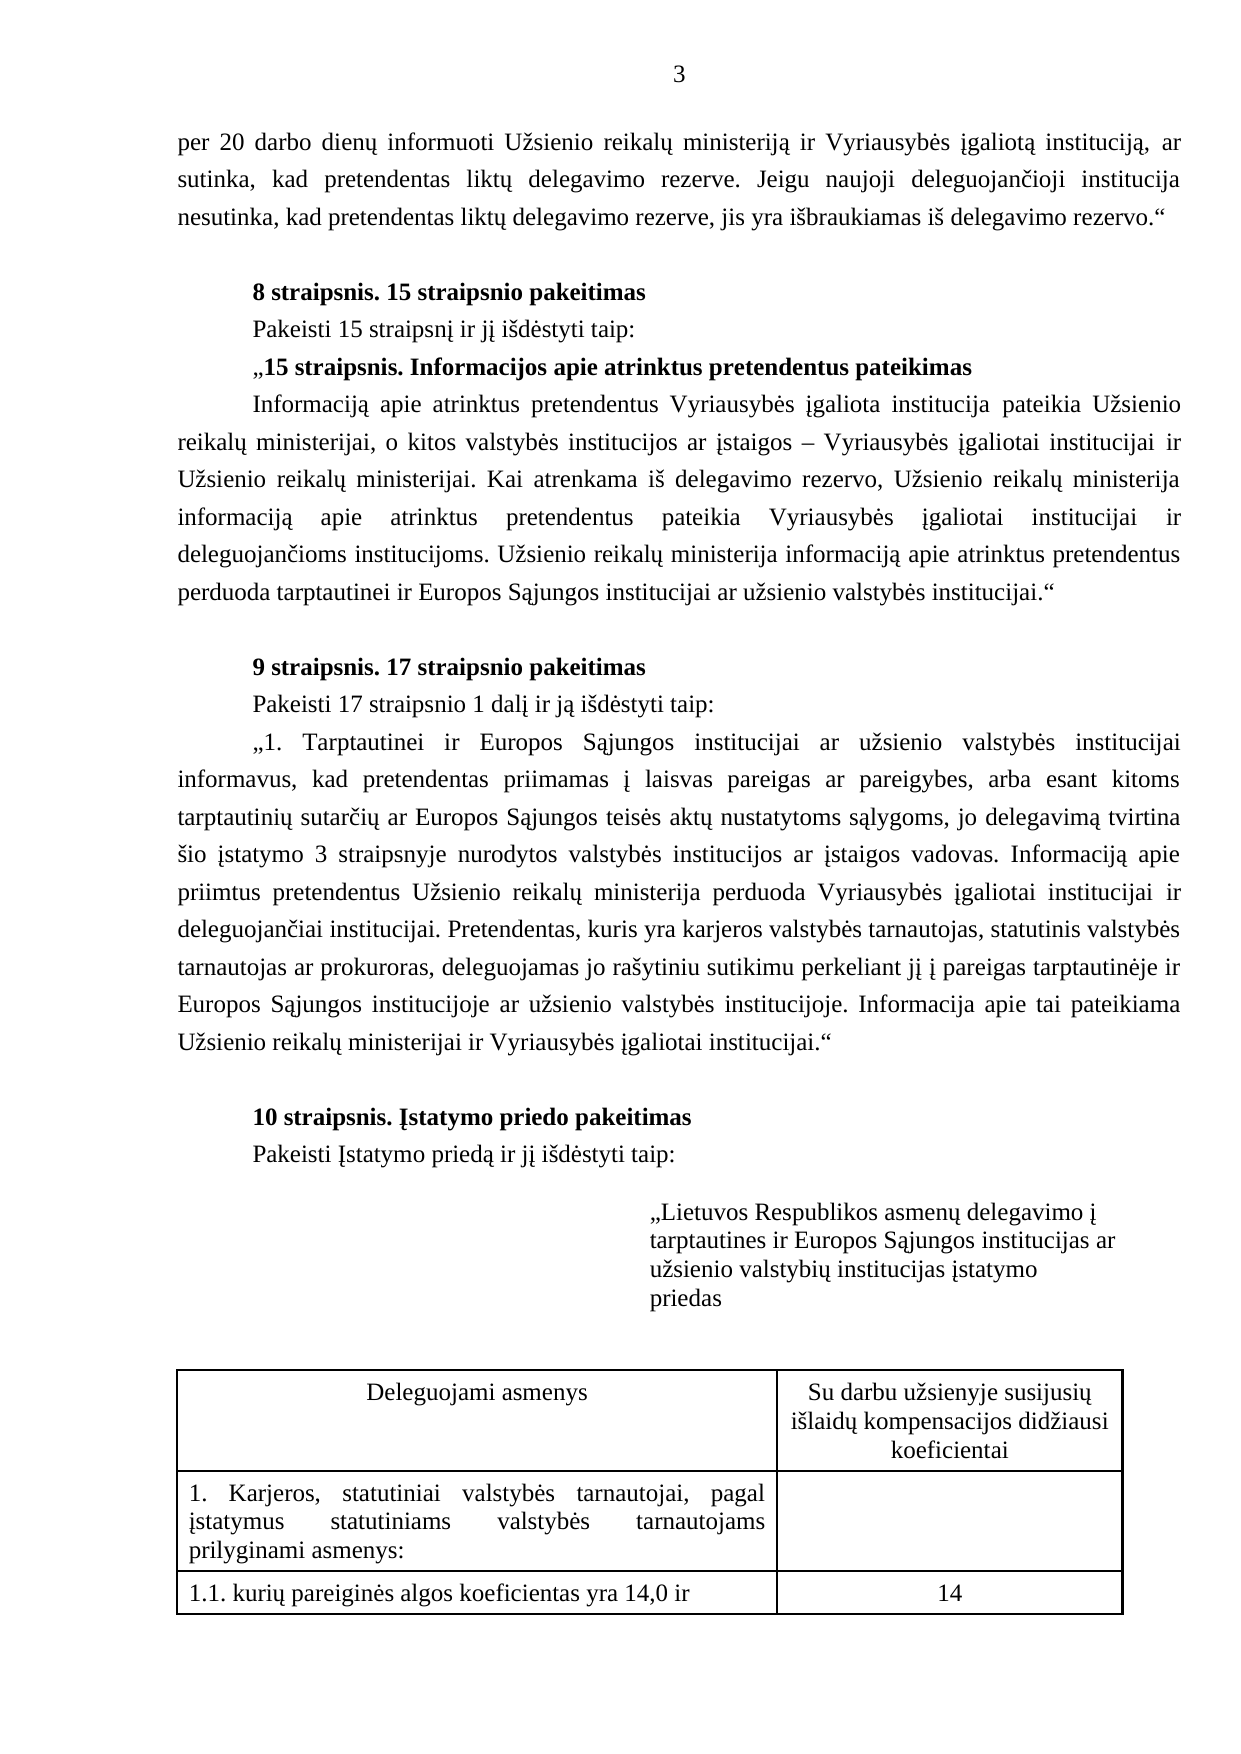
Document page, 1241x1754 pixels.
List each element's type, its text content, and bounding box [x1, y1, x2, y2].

table_header Su darbu užsienyje susijusių išlaidų kompensacijos didžiausi koeficientai [778, 1371, 1121, 1469]
table_cell 1. Karjeros, statutiniai valstybės tarnautojai, pagal įstatymus statutiniams valstybės tarnautojams prilyginami asmenys: [178, 1472, 776, 1570]
text „15 straipsnis. Informacijos apie atrinktus pretendentus pateikimas [177, 343, 1181, 381]
table_cell [778, 1472, 1121, 1570]
table_header Deleguojami asmenys [178, 1371, 776, 1469]
text Pakeisti 17 straipsnio 1 dalį ir ją išdėstyti taip: [177, 681, 1181, 718]
text „Lietuvos Respublikos asmenų delegavimo į tarptautines ir Europos Sąjungos institucijas ar užsienio valstybių institucijas įstatymo [649, 1197, 1181, 1283]
text „1. Tarptautinei ir Europos Sąjungos institucijai ar užsienio valstybės institucijai informavus, kad pretendentas priimamas į laisvas pareigas ar pareigybes, arba esant kitoms tarptautinių sutarčių ar Europos Sąjungos teisės aktų nustatytoms sąlygoms, jo delegavimą tvirtina šio įstatymo 3 straipsnyje nurodytos valstybės institucijos ar įstaigos vadovas. Informaciją apie priimtus pretendentus Užsienio reikalų ministerija perduoda Vyriausybės įgaliotai institucijai ir deleguojančiai institucijai. Pretendentas, kuris yra karjeros valstybės tarnautojas, statutinis valstybės tarnautojas ar prokuroras, deleguojamas jo rašytiniu sutikimu perkeliant jį į pareigas tarptautinėje ir Europos Sąjungos institucijoje ar užsienio valstybės institucijoje. Informacija apie tai pateikiama Užsienio reikalų ministerijai ir Vyriausybės įgaliotai institucijai.“ [177, 718, 1181, 1056]
text 10 straipsnis. Įstatymo priedo pakeitimas [177, 1093, 1181, 1131]
text Pakeisti Įstatymo priedą ir jį išdėstyti taip: [177, 1131, 1181, 1168]
text priedas [649, 1283, 1181, 1312]
text Informaciją apie atrinktus pretendentus Vyriausybės įgaliota institucija pateikia Užsienio reikalų ministerijai, o kitos valstybės institucijos ar įstaigos – Vyriausybės įgaliotai institucijai ir Užsienio reikalų ministerijai. Kai atrenkama iš delegavimo rezervo, Užsienio reikalų ministerija informaciją apie atrinktus pretendentus pateikia Vyriausybės įgaliotai institucijai ir deleguojančioms institucijoms. Užsienio reikalų ministerija informaciją apie atrinktus pretendentus perduoda tarptautinei ir Europos Sąjungos institucijai ar užsienio valstybės institucijai.“ [177, 381, 1181, 606]
table_cell 14 [778, 1572, 1121, 1612]
text Pakeisti 15 straipsnį ir jį išdėstyti taip: [177, 306, 1181, 343]
text per 20 darbo dienų informuoti Užsienio reikalų ministeriją ir Vyriausybės įgaliotą instituciją, ar sutinka, kad pretendentas liktų delegavimo rezerve. Jeigu naujoji deleguojančioji institucija nesutinka, kad pretendentas liktų delegavimo rezerve, jis yra išbraukiamas iš delegavimo rezervo.“ [177, 118, 1181, 231]
table_cell 1.1. kurių pareiginės algos koeficientas yra 14,0 ir [178, 1572, 776, 1612]
text 8 straipsnis. 15 straipsnio pakeitimas [177, 268, 1181, 306]
text 9 straipsnis. 17 straipsnio pakeitimas [177, 643, 1181, 681]
